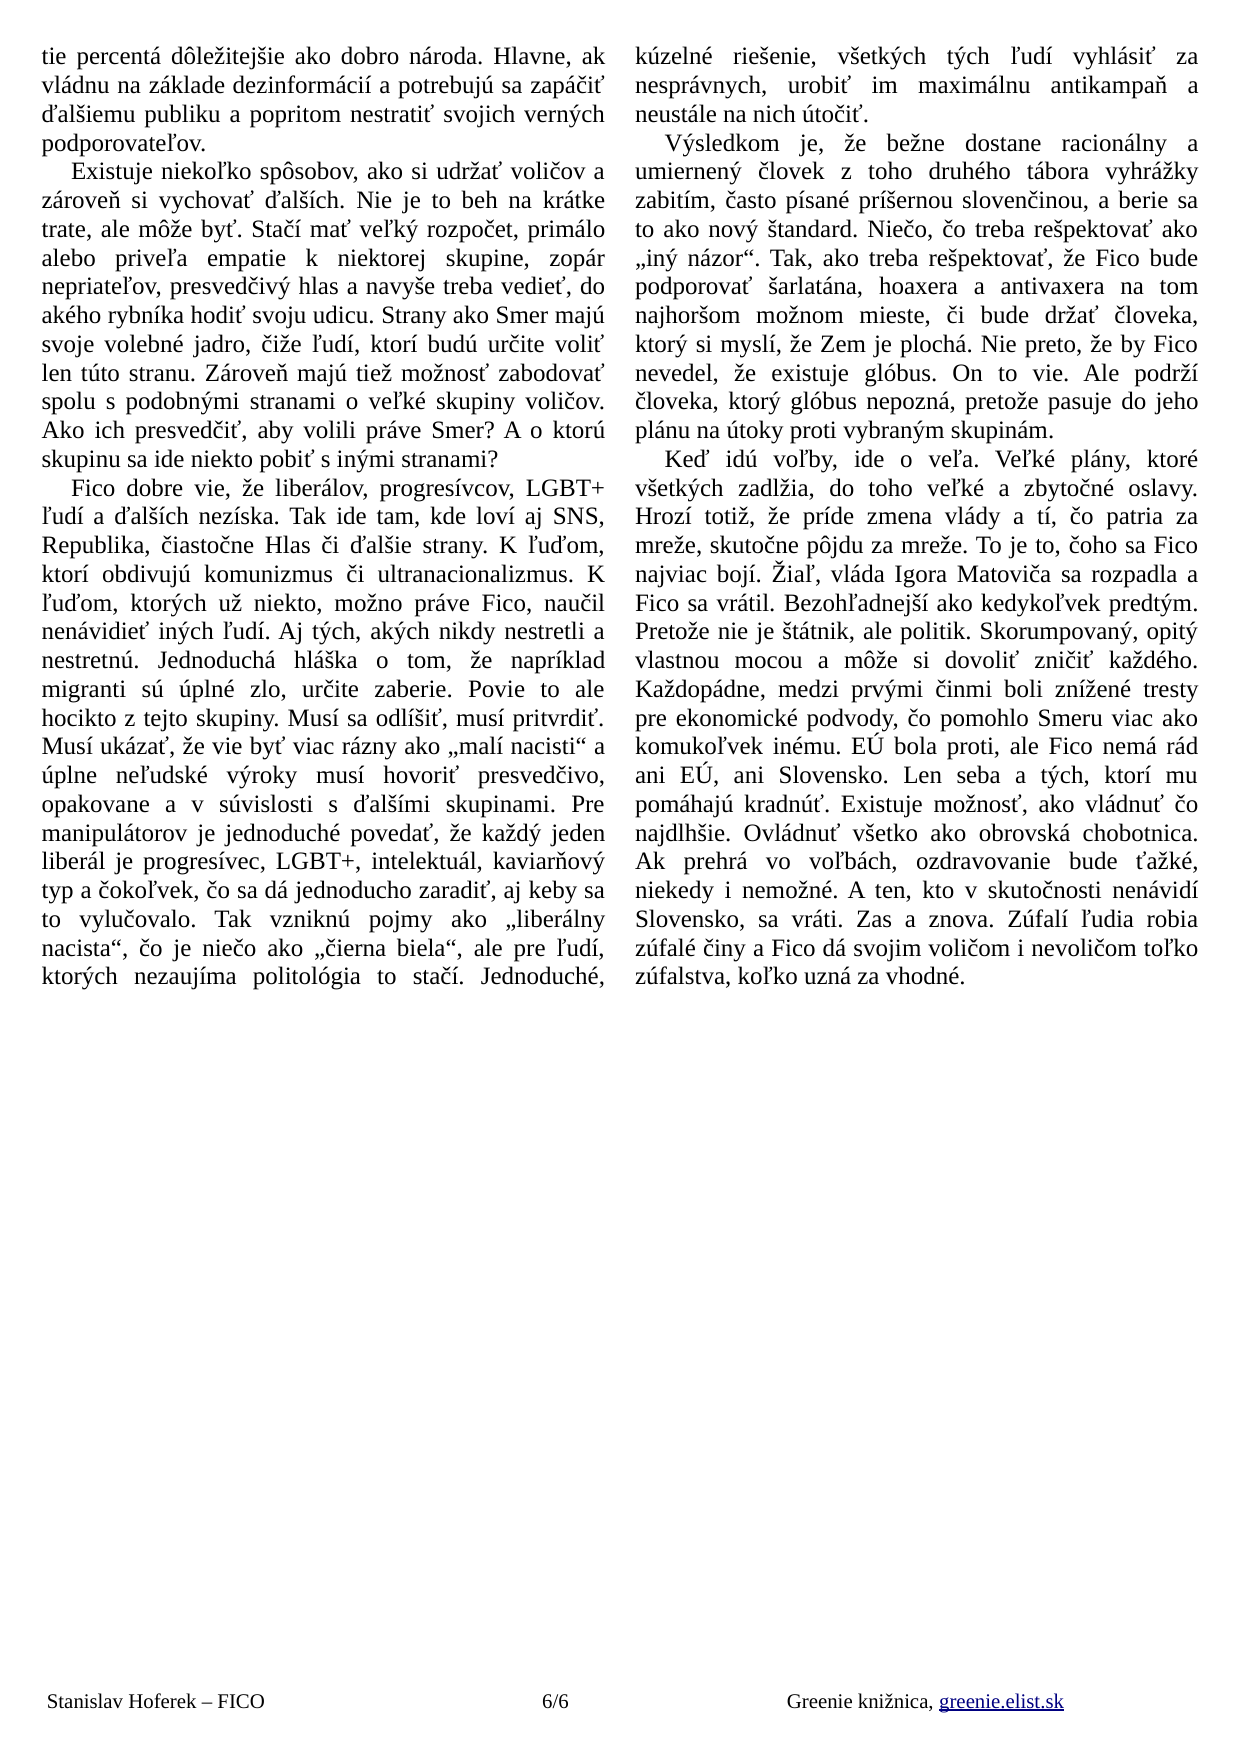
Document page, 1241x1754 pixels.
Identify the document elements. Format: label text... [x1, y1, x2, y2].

text Existuje niekoľko spôsobov, ako si udržať voličov a zároveň si vychovať ďalších. Nie je to beh na krátke trate, ale môže byť. Stačí mať veľký rozpočet, primálo alebo priveľa empatie k niektorej skupine, zopár nepriateľov, presvedčivý hlas a navyše treba vedieť, do akého rybníka hodiť svoju udicu. Strany ako Smer majú svoje volebné jadro, čiže ľudí, ktorí budú určite voliť len túto stranu. Zároveň majú tiež možnosť zabodovať spolu s podobnými stranami o veľké skupiny voličov. Ako ich presvedčiť, aby volili práve Smer? A o ktorú skupinu sa ide niekto pobiť s inými stranami? [41, 156, 605, 473]
text kúzelné riešenie, všetkých tých ľudí vyhlásiť za nesprávnych, urobiť im maximálnu antikampaň a neustále na nich útočiť. [635, 41, 1199, 128]
text Keď idú voľby, ide o veľa. Veľké plány, ktoré všetkých zadlžia, do toho veľké a zbytočné oslavy. Hrozí totiž, že príde zmena vlády a tí, čo patria za mreže, skutočne pôjdu za mreže. To je to, čoho sa Fico najviac bojí. Žiaľ, vláda Igora Matoviča sa rozpadla a Fico sa vrátil. Bezohľadnejší ako kedykoľvek predtým. Pretože nie je štátnik, ale politik. Skorumpovaný, opitý vlastnou mocou a môže si dovoliť zničiť každého. Každopádne, medzi prvými činmi boli znížené tresty pre ekonomické podvody, čo pomohlo Smeru viac ako komukoľvek inému. EÚ bola proti, ale Fico nemá rád ani EÚ, ani Slovensko. Len seba a tých, ktorí mu pomáhajú kradnúť. Existuje možnosť, ako vládnuť čo najdlhšie. Ovládnuť všetko ako obrovská chobotnica. Ak prehrá vo voľbách, ozdravovanie bude ťažké, niekedy i nemožné. A ten, kto v skutočnosti nenávidí Slovensko, sa vráti. Zas a znova. Zúfalí ľudia robia zúfalé činy a Fico dá svojim voličom i nevoličom toľko zúfalstva, koľko uzná za vhodné. [635, 444, 1199, 990]
text Výsledkom je, že bežne dostane racionálny a umiernený človek z toho druhého tábora vyhrážky zabitím, často písané príšernou slovenčinou, a berie sa to ako nový štandard. Niečo, čo treba rešpektovať ako „iný názor“. Tak, ako treba rešpektovať, že Fico bude podporovať šarlatána, hoaxera a antivaxera na tom najhoršom možnom mieste, či bude držať človeka, ktorý si myslí, že Zem je plochá. Nie preto, že by Fico nevedel, že existuje glóbus. On to vie. Ale podrží človeka, ktorý glóbus nepozná, pretože pasuje do jeho plánu na útoky proti vybraným skupinám. [635, 128, 1199, 444]
text tie percentá dôležitejšie ako dobro národa. Hlavne, ak vládnu na základe dezinformácií a potrebujú sa zapáčiť ďalšiemu publiku a popritom nestratiť svojich verných podporovateľov. [41, 41, 605, 156]
text Fico dobre vie, že liberálov, progresívcov, LGBT+ ľudí a ďalších nezíska. Tak ide tam, kde loví aj SNS, Republika, čiastočne Hlas či ďalšie strany. K ľuďom, ktorí obdivujú komunizmus či ultranacionalizmus. K ľuďom, ktorých už niekto, možno práve Fico, naučil nenávidieť iných ľudí. Aj tých, akých nikdy nestretli a nestretnú. Jednoduchá hláška o tom, že napríklad migranti sú úplné zlo, určite zaberie. Povie to ale hocikto z tejto skupiny. Musí sa odlíšiť, musí pritvrdiť. Musí ukázať, že vie byť viac rázny ako „malí nacisti“ a úplne neľudské výroky musí hovoriť presvedčivo, opakovane a v súvislosti s ďalšími skupinami. Pre manipulátorov je jednoduché povedať, že každý jeden liberál je progresívec, LGBT+, intelektuál, kaviarňový typ a čokoľvek, čo sa dá jednoducho zaradiť, aj keby sa to vylučovalo. Tak vzniknú pojmy ako „liberálny nacista“, čo je niečo ako „čierna biela“, ale pre ľudí, ktorých nezaujíma politológia to stačí. Jednoduché, [41, 473, 605, 990]
